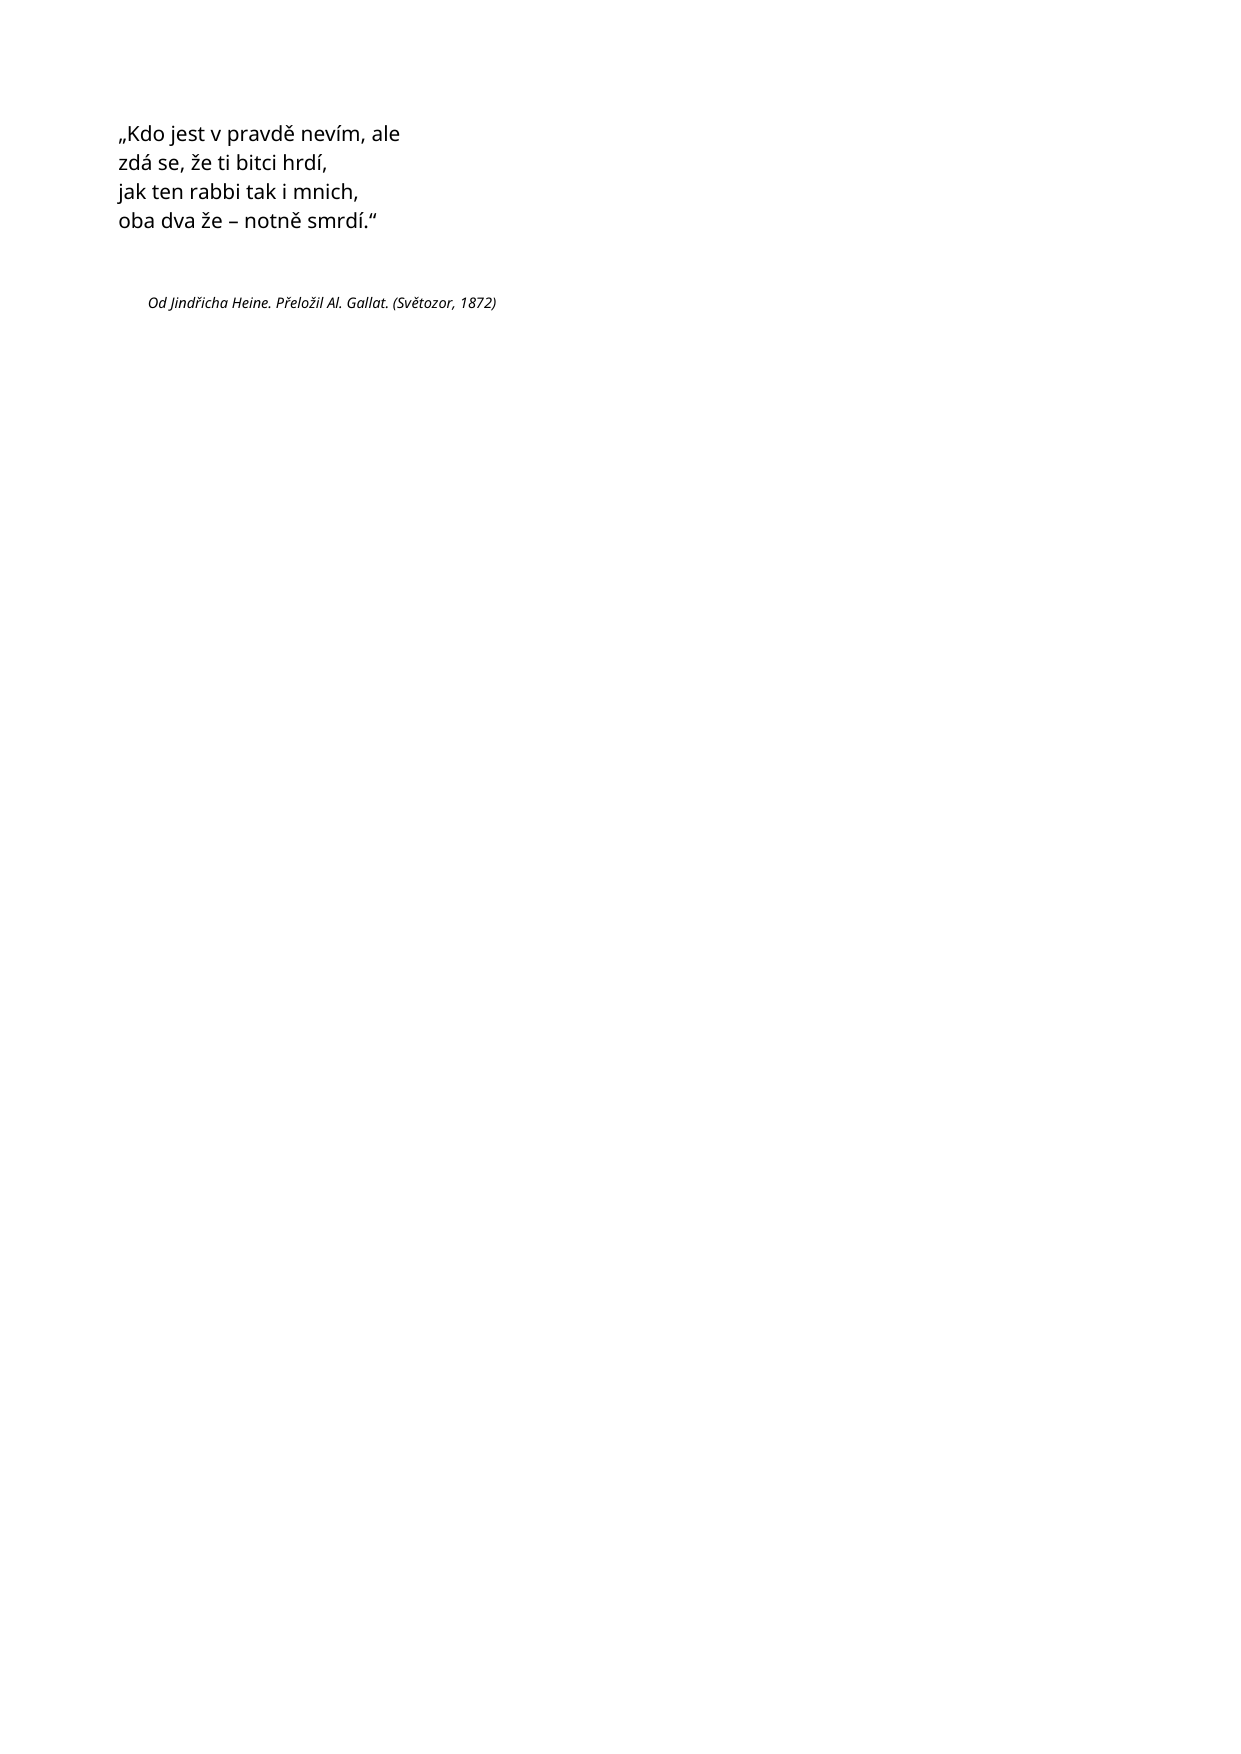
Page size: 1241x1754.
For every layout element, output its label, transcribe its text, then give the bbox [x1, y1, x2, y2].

text zdá se, že ti bitci hrdí, [118, 147, 1122, 176]
text oba dva že – notně smrdí.“ [118, 206, 1122, 235]
text Od Jindřicha Heine. Přeložil Al. Gallat. (Světozor, 1872) [118, 284, 1122, 313]
text jak ten rabbi tak i mnich, [118, 176, 1122, 206]
text „Kdo jest v pravdě nevím, ale [118, 118, 1122, 147]
